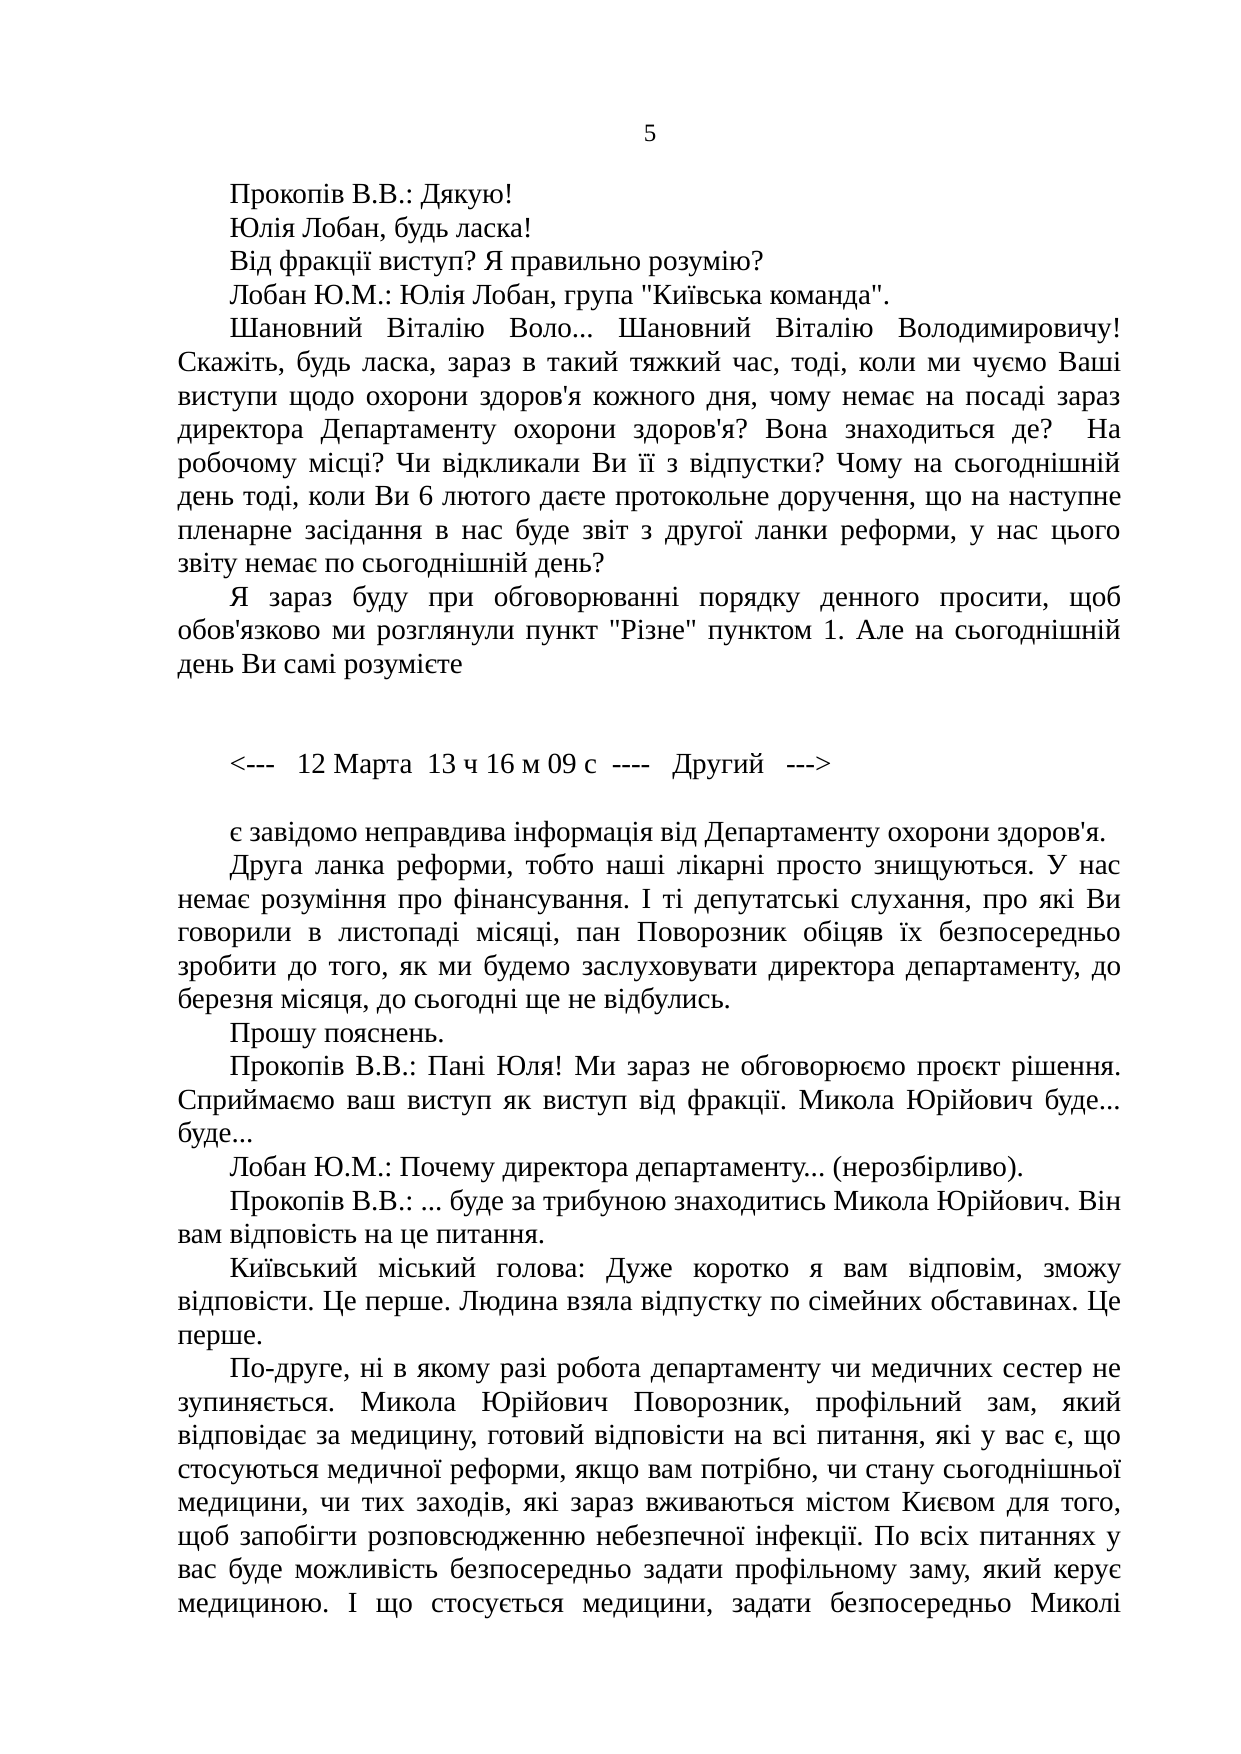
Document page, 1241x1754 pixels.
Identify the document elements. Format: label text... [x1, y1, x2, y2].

text Шановний Віталію Воло... Шановний Віталію Володимировичу! Скажіть, будь ласка, зараз в такий тяжкий час, тоді, коли ми чуємо Ваші виступи щодо охорони здоров'я кожного дня, чому немає на посаді зараз директора Департаменту охорони здоров'я? Вона знаходиться де? На робочому місці? Чи відкликали Ви її з відпустки? Чому на сьогоднішній день тоді, коли Ви 6 лютого даєте протокольне доручення, що на наступне пленарне засідання в нас буде звіт з другої ланки реформи, у нас цього звіту немає по сьогоднішній день? [177, 311, 1122, 579]
text Лобан Ю.М.: Юлія Лобан, група "Київська команда". [177, 277, 1122, 311]
text Юлія Лобан, будь ласка! [177, 210, 1122, 243]
text Лобан Ю.М.: Почему директора департаменту... (нерозбірливо). [177, 1149, 1122, 1183]
text є завідомо неправдива інформація від Департаменту охорони здоров'я. [177, 814, 1122, 847]
text Я зараз буду при обговорюванні порядку денного просити, щоб обов'язково ми розглянули пункт "Різне" пунктом 1. Але на сьогоднішній день Ви самі розумієте [177, 579, 1122, 679]
text По-друге, ні в якому разі робота департаменту чи медичних сестер не зупиняється. Микола Юрійович Поворозник, профільний зам, який відповідає за медицину, готовий відповісти на всі питання, які у вас є, що стосуються медичної реформи, якщо вам потрібно, чи стану сьогоднішньої медицини, чи тих заходів, які зараз вживаються містом Києвом для того, щоб запобігти розповсюдженню небезпечної інфекції. По всіх питаннях у вас буде можливість безпосередньо задати профільному заму, який керує медициною. І що стосується медицини, задати безпосередньо Миколі [177, 1350, 1122, 1619]
text Прокопів В.В.: ... буде за трибуною знаходитись Микола Юрійович. Він вам відповість на це питання. [177, 1183, 1122, 1250]
text Київський міський голова: Дуже коротко я вам відповім, зможу відповісти. Це перше. Людина взяла відпустку по сімейних обставинах. Це перше. [177, 1250, 1122, 1350]
text <--- 12 Марта 13 ч 16 м 09 с ---- Другий ---> [177, 747, 1122, 780]
text Прокопів В.В.: Пані Юля! Ми зараз не обговорюємо проєкт рішення. Сприймаємо ваш виступ як виступ від фракції. Микола Юрійович буде... буде... [177, 1048, 1122, 1149]
text Друга ланка реформи, тобто наші лікарні просто знищуються. У нас немає розуміння про фінансування. І ті депутатські слухання, про які Ви говорили в листопаді місяці, пан Поворозник обіцяв їх безпосередньо зробити до того, як ми будемо заслуховувати директора департаменту, до березня місяця, до сьогодні ще не відбулись. [177, 847, 1122, 1015]
text Від фракції виступ? Я правильно розумію? [177, 243, 1122, 277]
text Прошу пояснень. [177, 1015, 1122, 1048]
text Прокопів В.В.: Дякую! [177, 176, 1122, 210]
